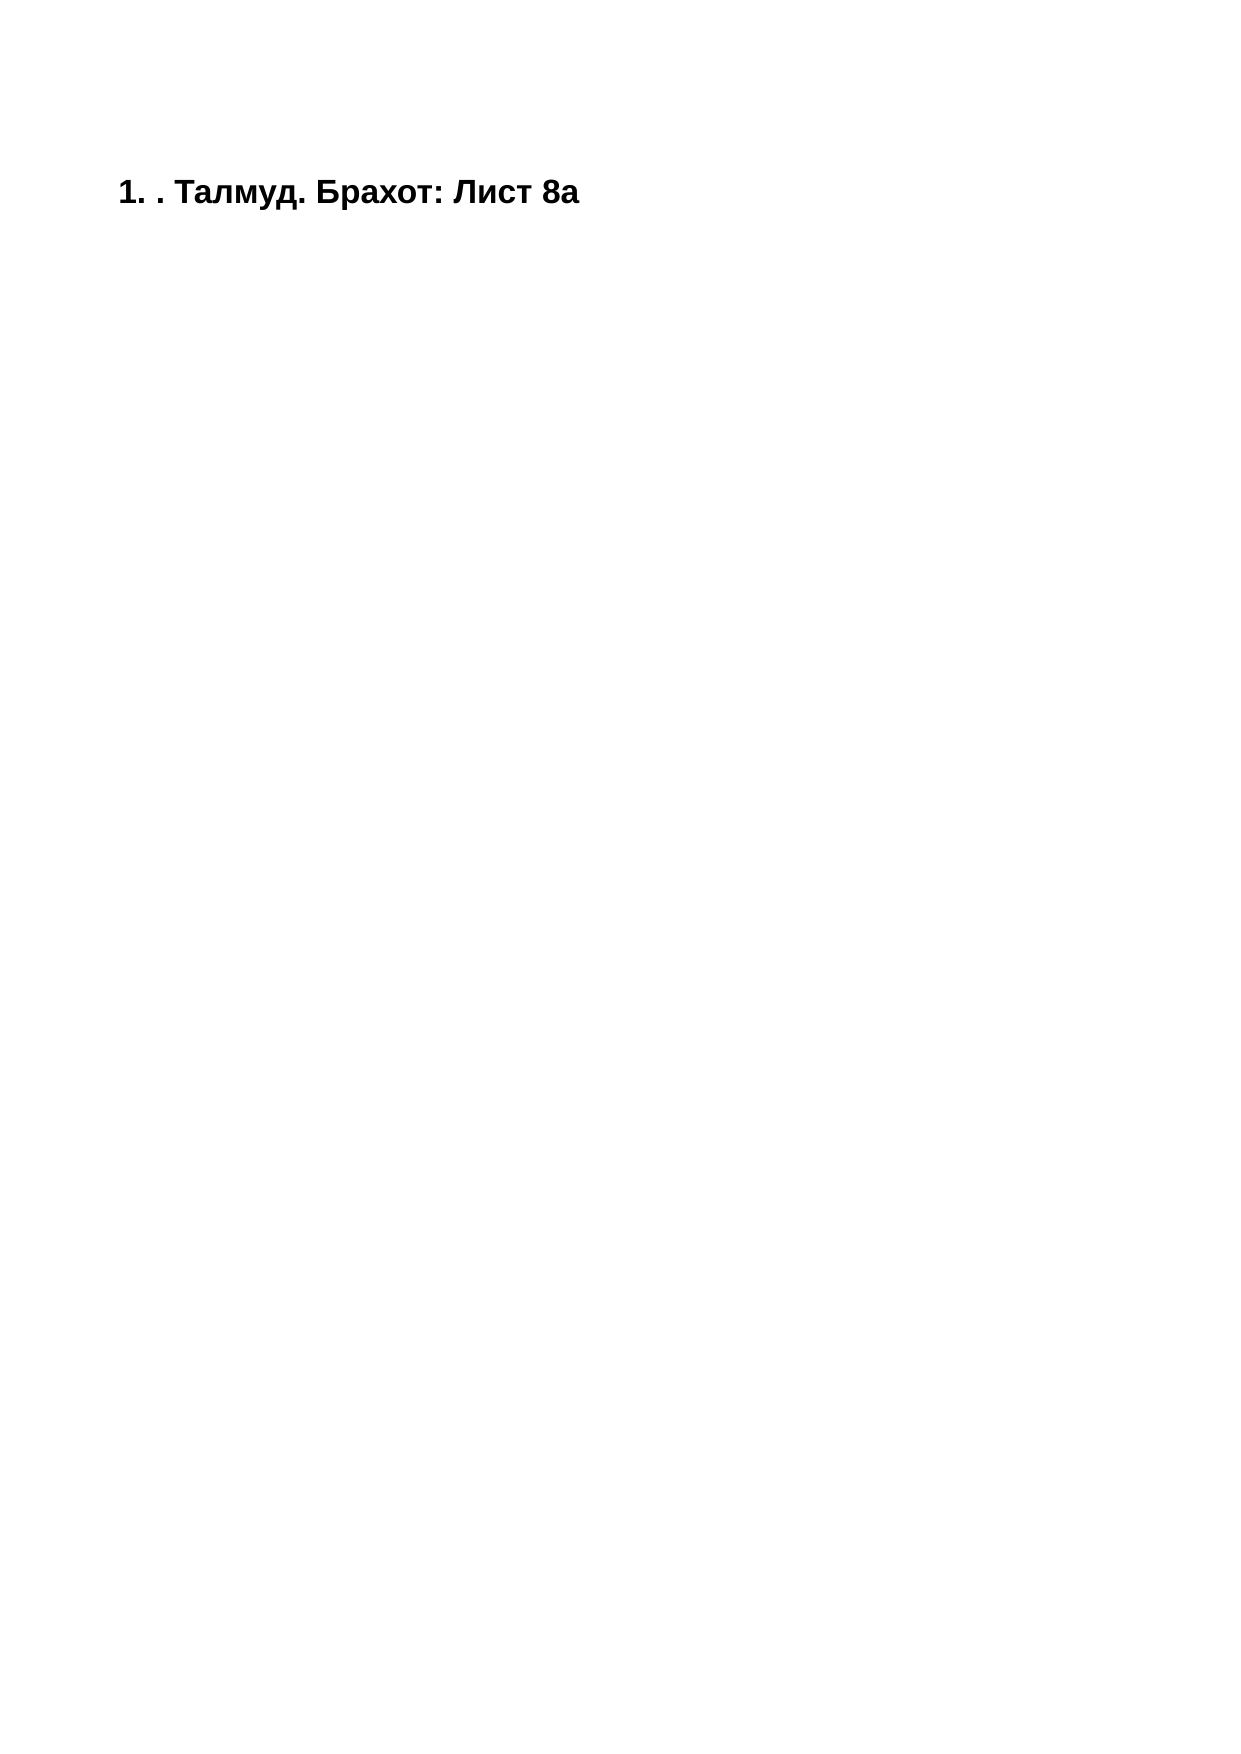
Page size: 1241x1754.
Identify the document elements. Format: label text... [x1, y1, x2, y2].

subtitle . Талмуд. Брахот: Лист 8a [118, 147, 1122, 176]
